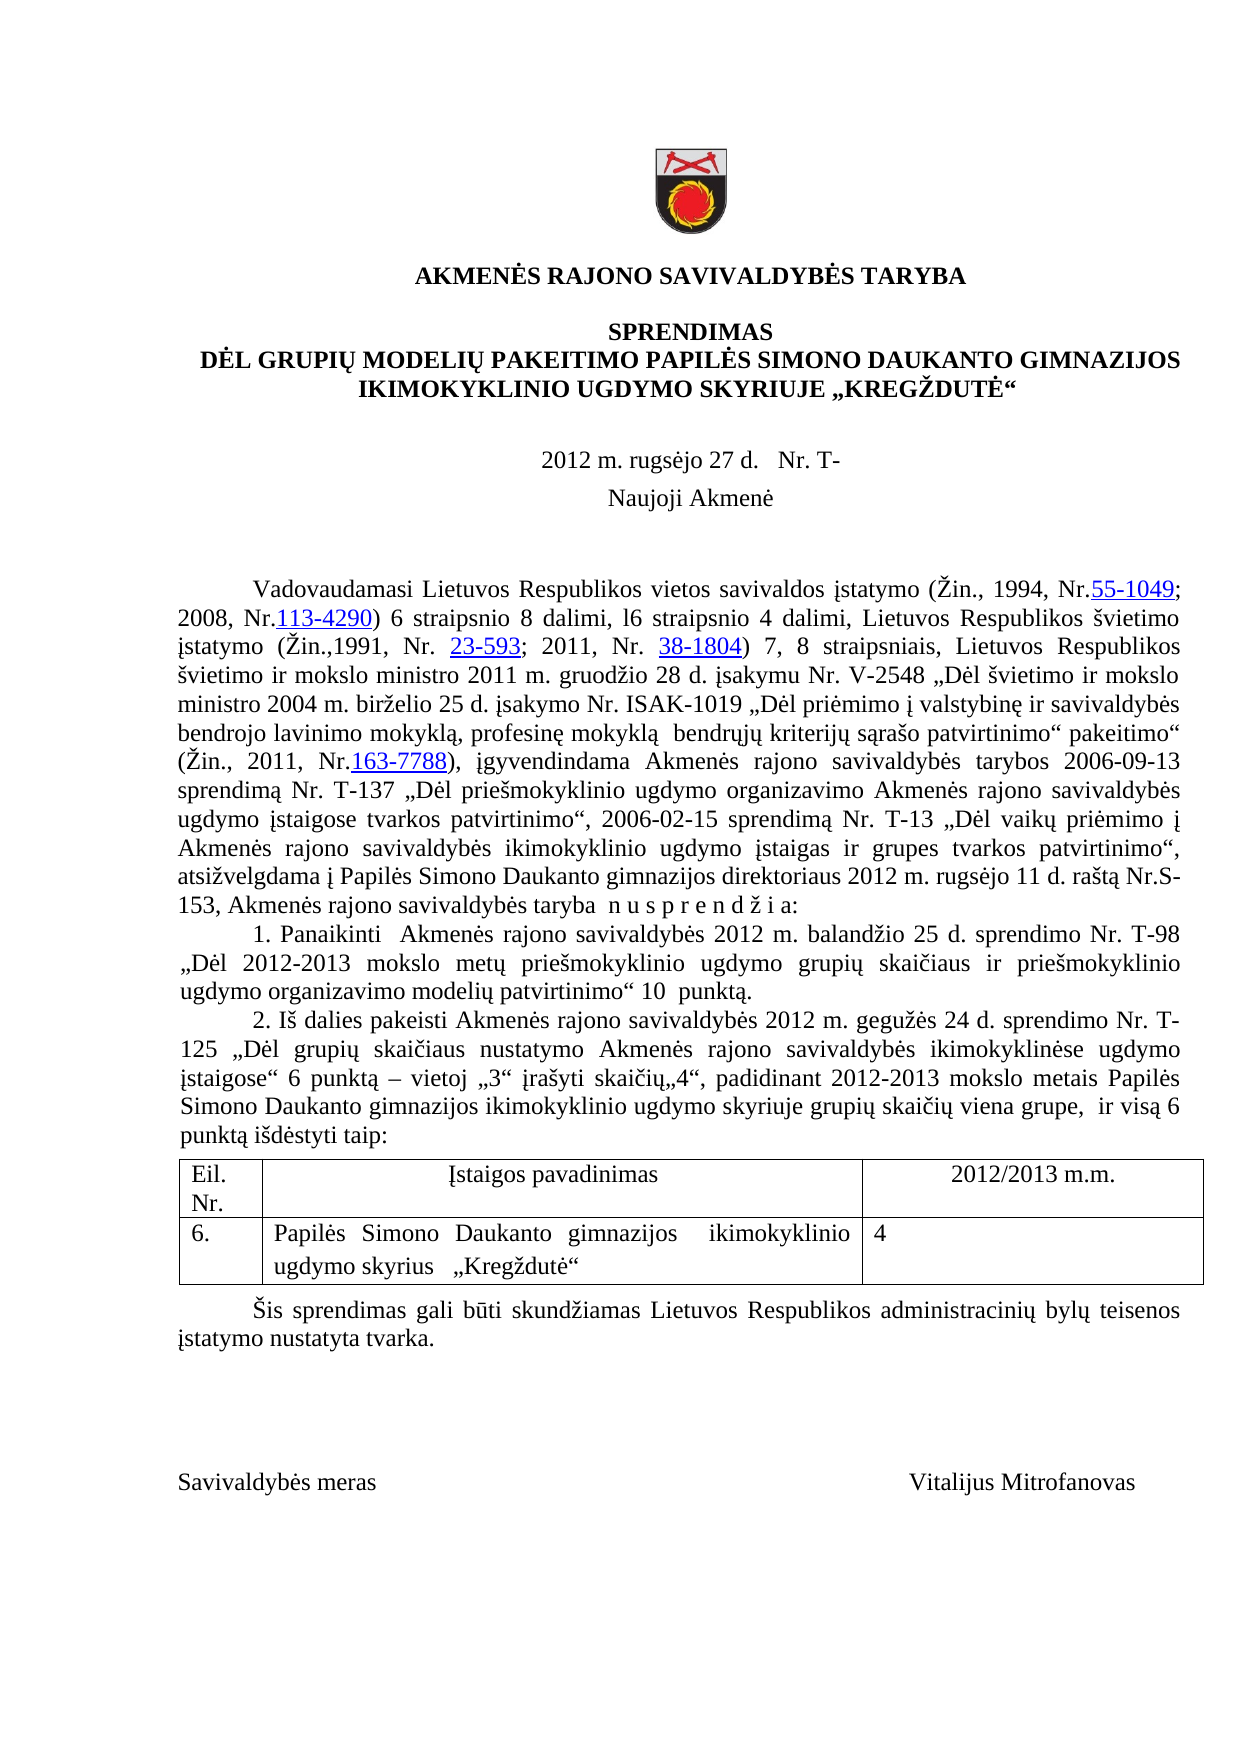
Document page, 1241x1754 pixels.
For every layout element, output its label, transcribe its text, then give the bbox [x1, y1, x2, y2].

table_cell 4 [863, 1218, 1203, 1284]
table_cell DĖL GRUPIŲ MODELIŲ PAKEITIMO PAPILĖS SIMONO DAUKANTO GIMNAZIJOS IKIMOKYKLINIO UGDYMO SKYRIUJE „KREGŽDUTĖ“ [177, 345, 1204, 403]
table_cell Naujoji Akmenė [177, 479, 1204, 516]
table_header Įstaigos pavadinimas [263, 1160, 862, 1217]
text Vadovaudamasi Lietuvos Respublikos vietos savivaldos įstatymo (Žin., 1994, Nr.55-1049; 2008, Nr.113-4290) 6 straipsnio 8 dalimi, l6 straipsnio 4 dalimi, Lietuvos Respublikos švietimo įstatymo (Žin.,1991, Nr. 23-593; 2011, Nr. 38-1804) 7, 8 straipsniais, Lietuvos Respublikos švietimo ir mokslo ministro 2011 m. gruodžio 28 d. įsakymu Nr. V-2548 „Dėl švietimo ir mokslo ministro 2004 m. birželio 25 d. įsakymo Nr. ISAK-1019 „Dėl priėmimo į valstybinę ir savivaldybės bendrojo lavinimo mokyklą, profesinę mokyklą bendrųjų kriterijų sąrašo patvirtinimo“ pakeitimo“ (Žin., 2011, Nr.163-7788), įgyvendindama Akmenės rajono savivaldybės tarybos 2006-09-13 sprendimą Nr. T-137 „Dėl priešmokyklinio ugdymo organizavimo Akmenės rajono savivaldybės ugdymo įstaigose tvarkos patvirtinimo“, 2006-02-15 sprendimą Nr. T-13 „Dėl vaikų priėmimo į Akmenės rajono savivaldybės ikimokyklinio ugdymo įstaigas ir grupes tvarkos patvirtinimo“, atsižvelgdama į Papilės Simono Daukanto gimnazijos direktoriaus 2012 m. rugsėjo 11 d. raštą Nr.S-153, Akmenės rajono savivaldybės taryba n u s p r e n d ž i a: [177, 574, 1181, 919]
table_header [177, 118, 1204, 236]
text 1. Panaikinti Akmenės rajono savivaldybės 2012 m. balandžio 25 d. sprendimo Nr. T-98 „Dėl 2012-2013 mokslo metų priešmokyklinio ugdymo grupių skaičiaus ir priešmokyklinio ugdymo organizavimo modelių patvirtinimo“ 10 punktą. [180, 919, 1181, 1005]
table_cell [177, 403, 1204, 441]
table_cell [177, 236, 1204, 256]
table_cell Papilės Simono Daukanto gimnazijos ikimokyklinio ugdymo skyrius „Kregždutė“ [263, 1218, 862, 1284]
table_cell AKMENĖS RAJONO SAVIVALDYBĖS TARYBA [177, 256, 1204, 294]
table_header Eil. Nr. [180, 1160, 262, 1217]
text Šis sprendimas gali būti skundžiamas Lietuvos Respublikos administracinių bylų teisenos įstatymo nustatyta tvarka. [177, 1295, 1181, 1352]
table_header 2012/2013 m.m. [863, 1160, 1203, 1217]
table_cell SPRENDIMAS [177, 317, 1204, 345]
text Savivaldybės meras Vitalijus Mitrofanovas [177, 1467, 1181, 1525]
table_cell [177, 294, 1204, 317]
table_cell 2012 m. rugsėjo 27 d. Nr. T- [177, 441, 1204, 478]
text 2. Iš dalies pakeisti Akmenės rajono savivaldybės 2012 m. gegužės 24 d. sprendimo Nr. T-125 „Dėl grupių skaičiaus nustatymo Akmenės rajono savivaldybės ikimokyklinėse ugdymo įstaigose“ 6 punktą – vietoj „3“ įrašyti skaičių„4“, padidinant 2012-2013 mokslo metais Papilės Simono Daukanto gimnazijos ikimokyklinio ugdymo skyriuje grupių skaičių viena grupe, ir visą 6 punktą išdėstyti taip: [180, 1005, 1181, 1149]
table_cell 6. [180, 1218, 262, 1284]
